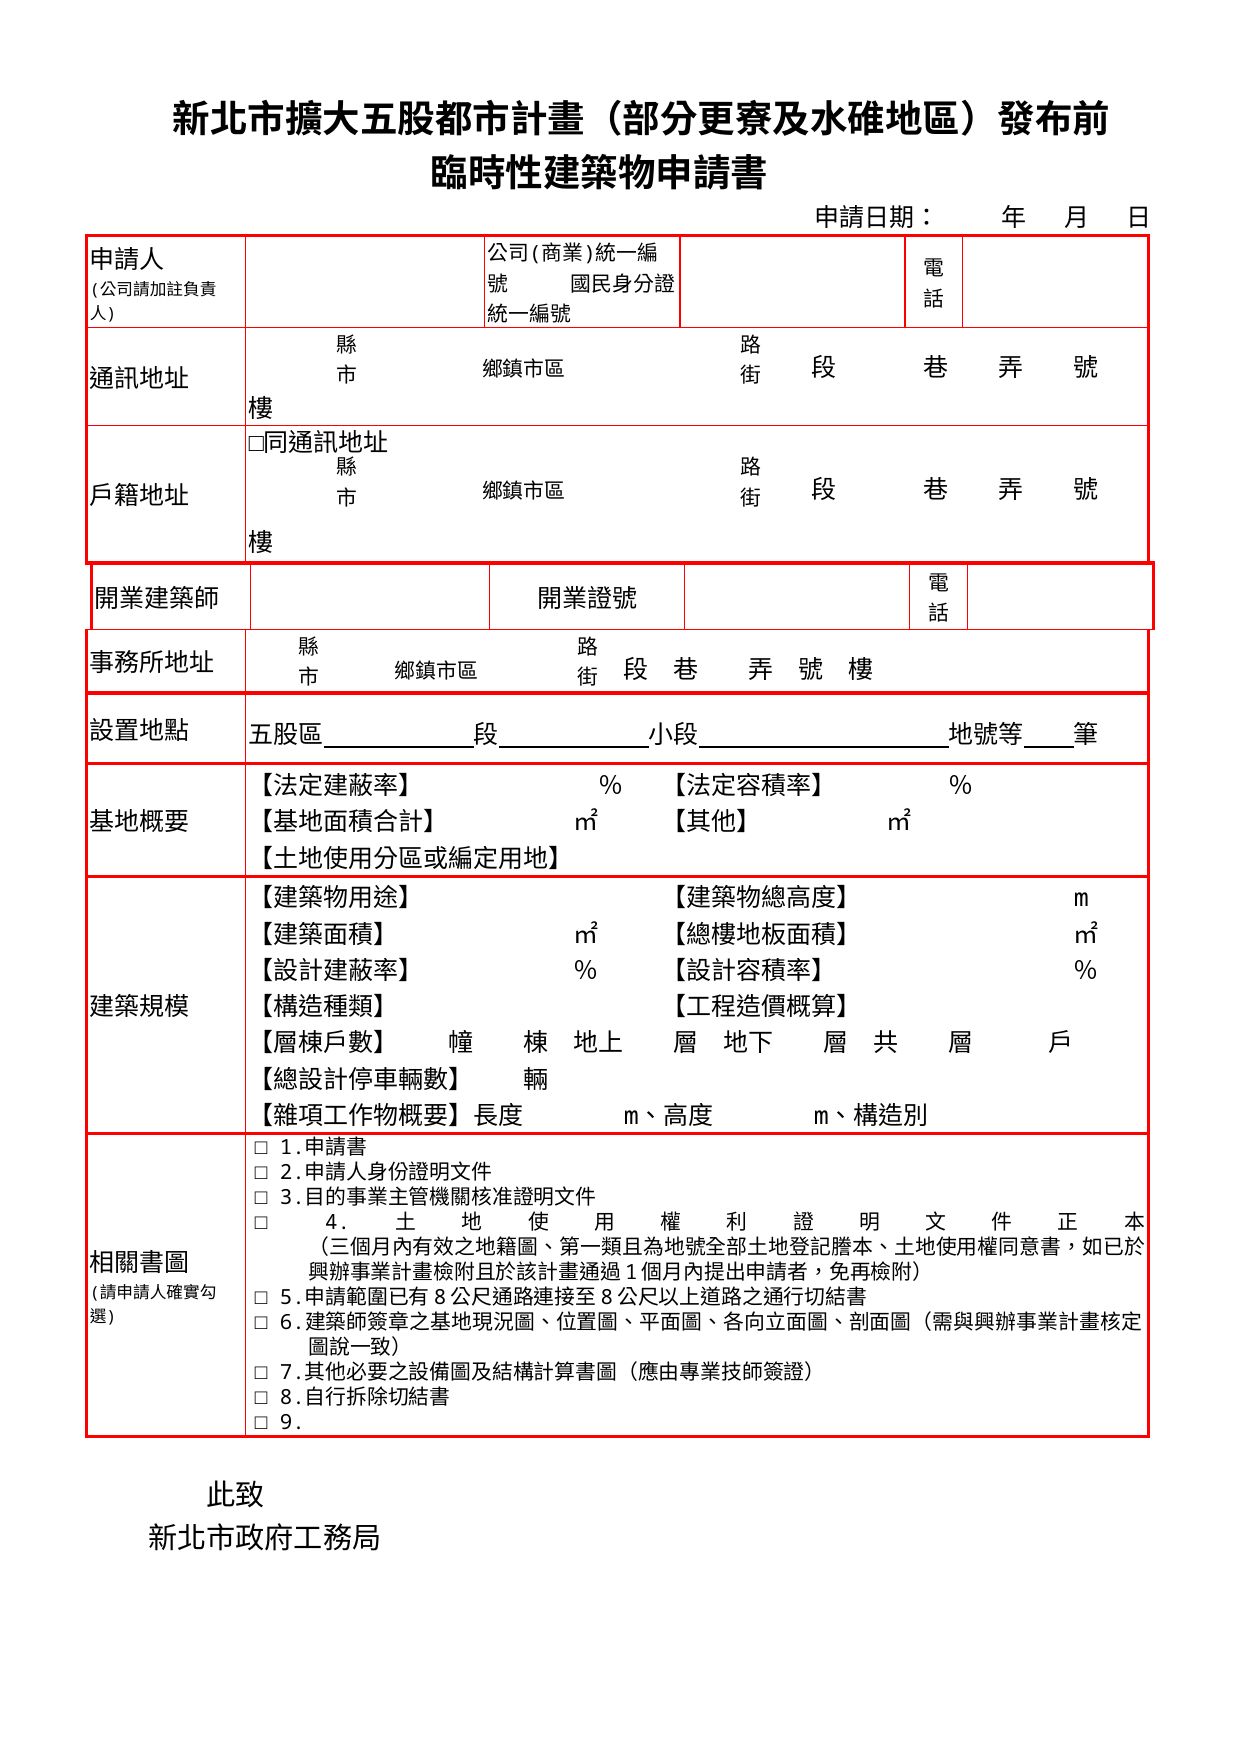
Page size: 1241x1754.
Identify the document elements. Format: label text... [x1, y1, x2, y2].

table_cell 開業證號 [490, 565, 684, 629]
table_cell 基地概要 [88, 765, 245, 875]
table_cell □ 1.申請書 □ 2.申請人身份證明文件 □ 3.目的事業主管機關核准證明文件 □ 4.土地使用權利證明文件正本 （三個月內有效之地籍圖、第一類且為地號全部土地登記謄本、土地使用權同意書，如已於興辦事業計畫檢附且於該計畫通過1個月內提出申請者，免再檢附） □ 5.申請範圍已有8公尺通路連接至8公尺以上道路之通行切結書 □ 6.建築師簽章之基地現況圖、位置圖、平面圖、各向立面圖、剖面圖（需與興辦事業計畫核定圖說一致） □ 7.其他必要之設備圖及結構計算書圖（應由專業技師簽證） □ 8.自行拆除切結書 □ 9. [246, 1135, 1147, 1435]
table_cell 開業建築師 [93, 565, 250, 629]
table_cell 五股區 段 小段 地號等 筆 [246, 695, 1147, 762]
text 新北市擴大五股都市計畫（部分更寮及水碓地區）發布前 [89, 89, 1110, 143]
table_header [963, 237, 1147, 327]
table_header 公司(商業)統一編號 國民身分證統一編號 [485, 237, 679, 327]
table_header [681, 237, 904, 327]
table_cell 【法定建蔽率】 ％ 【法定容積率】 ％ 【基地面積合計】 ㎡ 【其他】 ㎡ 【土地使用分區或編定用地】 [246, 765, 1147, 875]
table_header [246, 237, 484, 327]
table_cell 建築規模 [88, 878, 245, 1132]
table_cell 【建築物用途】 【建築物總高度】 m 【建築面積】 ㎡ 【總樓地板面積】 ㎡ 【設計建蔽率】 ％ 【設計容積率】 ％ 【構造種類】 【工程造價概算】 【層棟戶數】 幢 棟 地上 層 地下 層 共 層 戶 【總設計停車輛數】 輛 【雜項工作物概要】長度 m、高度 m、構造別 [246, 878, 1147, 1132]
table_cell [251, 565, 489, 629]
table_cell 戶籍地址 [88, 426, 245, 561]
table_cell [685, 565, 909, 629]
table_cell □同通訊地址 縣市 鄉鎮市區 路街 段 巷 弄 號 樓 [246, 426, 1147, 561]
table_cell 通訊地址 [88, 328, 245, 425]
table_cell 縣市 鄉鎮市區 路街 段 巷 弄 號 樓 [246, 630, 1147, 691]
table_cell [968, 565, 1152, 629]
text 申請日期： 年 月 日 [89, 197, 1152, 233]
table_cell [1149, 1435, 1153, 1630]
table_cell 相關書圖 (請申請人確實勾選) [88, 1135, 245, 1435]
table_cell 此致 新北市政府工務局 [87, 1438, 1148, 1630]
table_cell 電 話 [910, 565, 967, 629]
text 臨時性建築物申請書 [89, 143, 1110, 197]
table_header 申請人 (公司請加註負責人) [88, 237, 245, 327]
table_cell 縣市 鄉鎮市區 路街 段 巷 弄 號 樓 [246, 328, 1147, 425]
table_cell 設置地點 [88, 695, 245, 762]
table_cell 事務所地址 [88, 630, 245, 691]
table_header 電 話 [906, 237, 962, 327]
